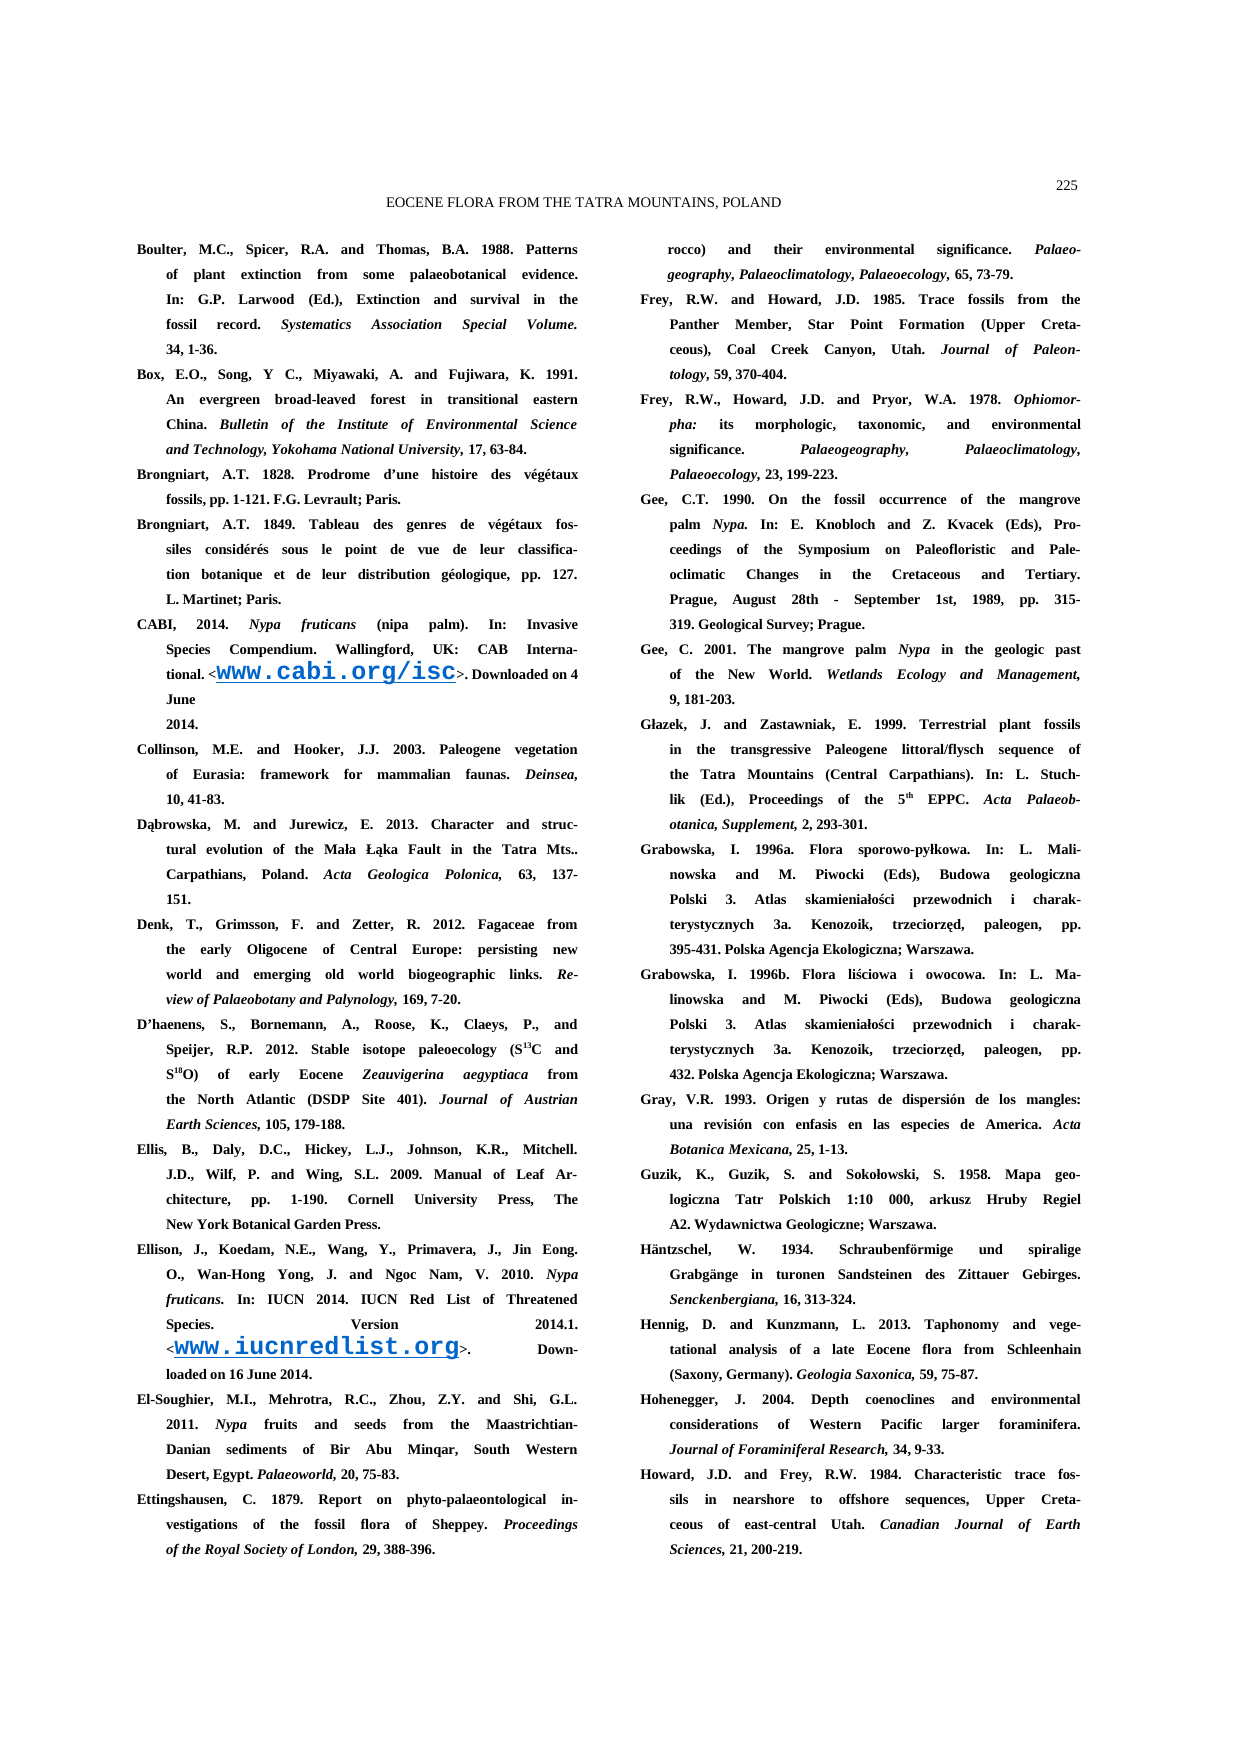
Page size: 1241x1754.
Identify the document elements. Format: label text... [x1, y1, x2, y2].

text Ellison, J., Koedam, N.E., Wang, Y., Primavera, J., Jin Eong. O., Wan-Hong Yong, J. and Ngoc Nam, V. 2010. Nypa fruticans. In: IUCN 2014. IUCN Red List of Threatened Species. Version 2014.1. <www.iucnredlist.org>. Down- loaded on 16 June 2014. [137, 1234, 578, 1384]
text Box, E.O., Song, Y C., Miyawaki, A. and Fujiwara, K. 1991. An evergreen broad-leaved forest in transitional eastern China. Bulletin of the Institute of Environmental Science and Technology, Yokohama National University, 17, 63-84. [137, 359, 578, 459]
text Collinson, M.E. and Hooker, J.J. 2003. Paleogene vegetation of Eurasia: framework for mammalian faunas. Deinsea, 10, 41-83. [137, 734, 578, 809]
text Hennig, D. and Kunzmann, L. 2013. Taphonomy and vege- tational analysis of a late Eocene flora from Schleenhain (Saxony, Germany). Geologia Saxonica, 59, 75-87. [640, 1309, 1081, 1384]
text 225 [1056, 179, 1078, 193]
text EOCENE FLORA FROM THE TATRA MOUNTAINS, POLAND [386, 196, 782, 210]
text Frey, R.W., Howard, J.D. and Pryor, W.A. 1978. Ophiomor- pha: its morphologic, taxonomic, and environmental significance. Palaeogeography, Palaeoclimatology, Palaeoecology, 23, 199-223. [640, 384, 1081, 484]
text Boulter, M.C., Spicer, R.A. and Thomas, B.A. 1988. Patterns of plant extinction from some palaeobotanical evidence. In: G.P. Larwood (Ed.), Extinction and survival in the fossil record. Systematics Association Special Volume. 34, 1-36. [137, 234, 578, 359]
text Häntzschel, W. 1934. Schraubenförmige und spiralige Grabgänge in turonen Sandsteinen des Zittauer Gebirges. Senckenbergiana, 16, 313-324. [640, 1234, 1081, 1309]
text Ettingshausen, C. 1879. Report on phyto-palaeontological in- vestigations of the fossil flora of Sheppey. Proceedings of the Royal Society of London, 29, 388-396. [137, 1484, 578, 1559]
text Gee, C.T. 1990. On the fossil occurrence of the mangrove palm Nypa. In: E. Knobloch and Z. Kvacek (Eds), Pro- ceedings of the Symposium on Paleofloristic and Pale- oclimatic Changes in the Cretaceous and Tertiary. Prague, August 28th - September 1st, 1989, pp. 315- 319. Geological Survey; Prague. [640, 484, 1081, 634]
text Brongniart, A.T. 1849. Tableau des genres de végétaux fos- siles considérés sous le point de vue de leur classifica- tion botanique et de leur distribution géologique, pp. 127. L. Martinet; Paris. [137, 509, 578, 609]
text Głazek, J. and Zastawniak, E. 1999. Terrestrial plant fossils in the transgressive Paleogene littoral/flysch sequence of the Tatra Mountains (Central Carpathians). In: L. Stuch- lik (Ed.), Proceedings of the 5th EPPC. Acta Palaeob- otanica, Supplement, 2, 293-301. [640, 709, 1081, 834]
text Guzik, K., Guzik, S. and Sokołowski, S. 1958. Mapa geo- logiczna Tatr Polskich 1:10 000, arkusz Hruby Regiel A2. Wydawnictwa Geologiczne; Warszawa. [640, 1159, 1081, 1234]
text CABI, 2014. Nypa fruticans (nipa palm). In: Invasive Species Compendium. Wallingford, UK: CAB Interna- tional. <www.cabi.org/isc>. Downloaded on 4 June 2014. [137, 609, 578, 734]
text Grabowska, I. 1996a. Flora sporowo-pyłkowa. In: L. Mali- nowska and M. Piwocki (Eds), Budowa geologiczna Polski 3. Atlas skamieniałości przewodnich i charak- terystycznych 3a. Kenozoik, trzeciorzęd, paleogen, pp. 395-431. Polska Agencja Ekologiczna; Warszawa. [640, 834, 1081, 959]
text El-Soughier, M.I., Mehrotra, R.C., Zhou, Z.Y. and Shi, G.L. 2011. Nypa fruits and seeds from the Maastrichtian- Danian sediments of Bir Abu Minqar, South Western Desert, Egypt. Palaeoworld, 20, 75-83. [137, 1384, 578, 1484]
text Dąbrowska, M. and Jurewicz, E. 2013. Character and struc- tural evolution of the Mała Łąka Fault in the Tatra Mts.. Carpathians, Poland. Acta Geologica Polonica, 63, 137- 151. [137, 809, 578, 909]
text Gee, C. 2001. The mangrove palm Nypa in the geologic past of the New World. Wetlands Ecology and Management, 9, 181-203. [640, 634, 1081, 709]
text Gray, V.R. 1993. Origen y rutas de dispersión de los mangles: una revisión con enfasis en las especies de America. Acta Botanica Mexicana, 25, 1-13. [640, 1084, 1081, 1159]
text Frey, R.W. and Howard, J.D. 1985. Trace fossils from the Panther Member, Star Point Formation (Upper Creta- ceous), Coal Creek Canyon, Utah. Journal of Paleon- tology, 59, 370-404. [640, 284, 1081, 384]
text Grabowska, I. 1996b. Flora liściowa i owocowa. In: L. Ma- linowska and M. Piwocki (Eds), Budowa geologiczna Polski 3. Atlas skamieniałości przewodnich i charak- terystycznych 3a. Kenozoik, trzeciorzęd, paleogen, pp. 432. Polska Agencja Ekologiczna; Warszawa. [640, 959, 1081, 1084]
text Howard, J.D. and Frey, R.W. 1984. Characteristic trace fos- sils in nearshore to offshore sequences, Upper Creta- ceous of east-central Utah. Canadian Journal of Earth Sciences, 21, 200-219. [640, 1459, 1081, 1559]
text D’haenens, S., Bornemann, A., Roose, K., Claeys, P., and Speijer, R.P. 2012. Stable isotope paleoecology (S13C and S18O) of early Eocene Zeauvigerina aegyptiaca from the North Atlantic (DSDP Site 401). Journal of Austrian Earth Sciences, 105, 179-188. [137, 1009, 578, 1134]
text rocco) and their environmental significance. Palaeo- geography, Palaeoclimatology, Palaeoecology, 65, 73-79. [667, 234, 1081, 284]
text Fechner, G.G. 1988. Selected palynomorphs from the Lower to Middle Eocene of the South Atlas border zone (Mo- [137, 1559, 578, 1566]
text Denk, T., Grimsson, F. and Zetter, R. 2012. Fagaceae from the early Oligocene of Central Europe: persisting new world and emerging old world biogeographic links. Re- view of Palaeobotany and Palynology, 169, 7-20. [137, 909, 578, 1009]
text Hohenegger, J. 2004. Depth coenoclines and environmental considerations of Western Pacific larger foraminifera. Journal of Foraminiferal Research, 34, 9-33. [640, 1384, 1081, 1459]
text Ellis, B., Daly, D.C., Hickey, L.J., Johnson, K.R., Mitchell. J.D., Wilf, P. and Wing, S.L. 2009. Manual of Leaf Ar- chitecture, pp. 1-190. Cornell University Press, The New York Botanical Garden Press. [137, 1134, 578, 1234]
text Brongniart, A.T. 1828. Prodrome d’une histoire des végétaux fossils, pp. 1-121. F.G. Levrault; Paris. [137, 459, 578, 509]
